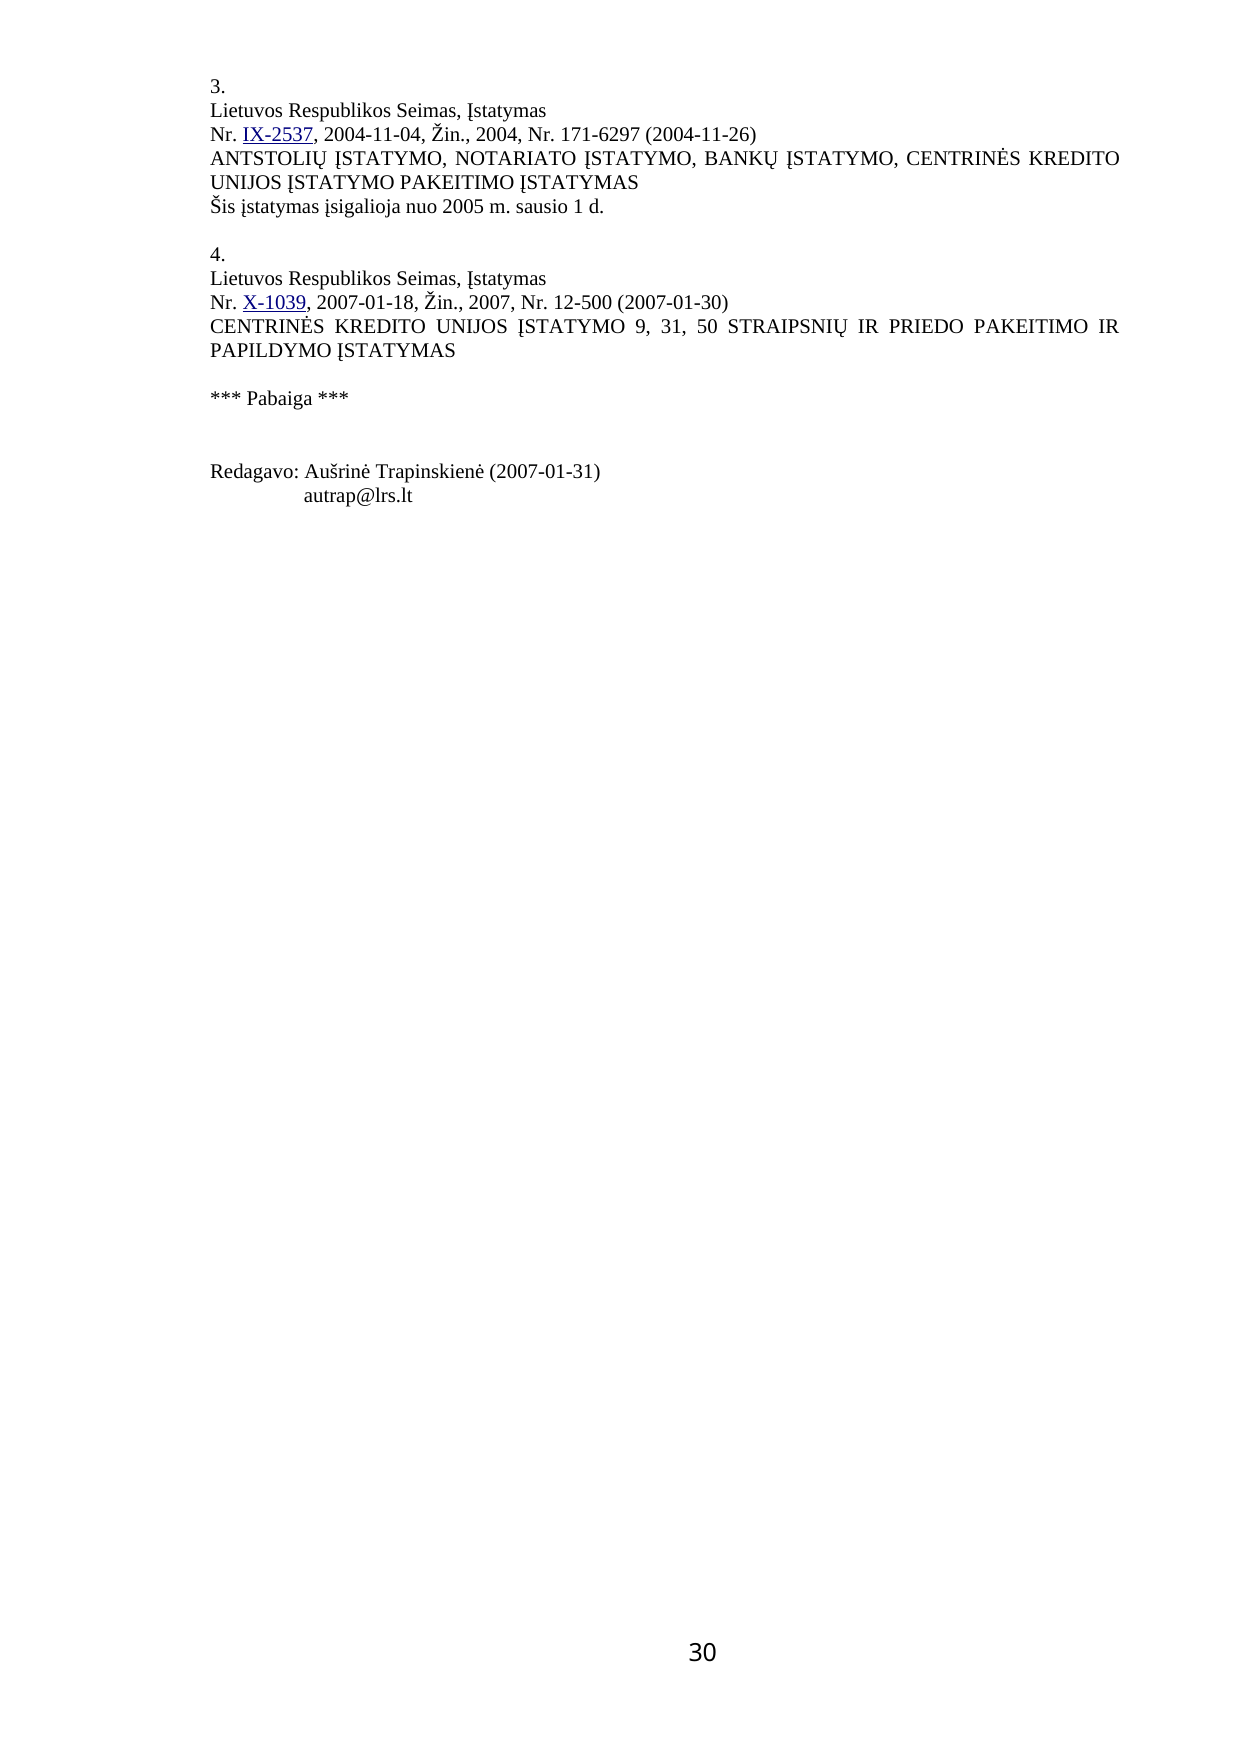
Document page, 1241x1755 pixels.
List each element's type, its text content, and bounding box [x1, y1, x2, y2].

text CENTRINĖS KREDITO UNIJOS ĮSTATYMO 9, 31, 50 STRAIPSNIŲ IR PRIEDO PAKEITIMO IR PAPILDYMO ĮSTATYMAS [210, 314, 1120, 362]
text Nr. IX-2537, 2004-11-04, Žin., 2004, Nr. 171-6297 (2004-11-26) [210, 122, 1120, 146]
text Redagavo: Aušrinė Trapinskienė (2007-01-31) [210, 458, 1120, 483]
text Lietuvos Respublikos Seimas, Įstatymas [210, 98, 1120, 122]
text 3. [210, 73, 1120, 98]
text ANTSTOLIŲ ĮSTATYMO, NOTARIATO ĮSTATYMO, BANKŲ ĮSTATYMO, CENTRINĖS KREDITO UNIJOS ĮSTATYMO PAKEITIMO ĮSTATYMAS [210, 146, 1120, 194]
text Nr. X-1039, 2007-01-18, Žin., 2007, Nr. 12-500 (2007-01-30) [210, 290, 1120, 314]
text autrap@lrs.lt [210, 483, 1120, 507]
text Šis įstatymas įsigalioja nuo 2005 m. sausio 1 d. [210, 194, 1120, 218]
text *** Pabaiga *** [210, 386, 1120, 410]
text Lietuvos Respublikos Seimas, Įstatymas [210, 266, 1120, 290]
text 4. [210, 242, 1120, 266]
